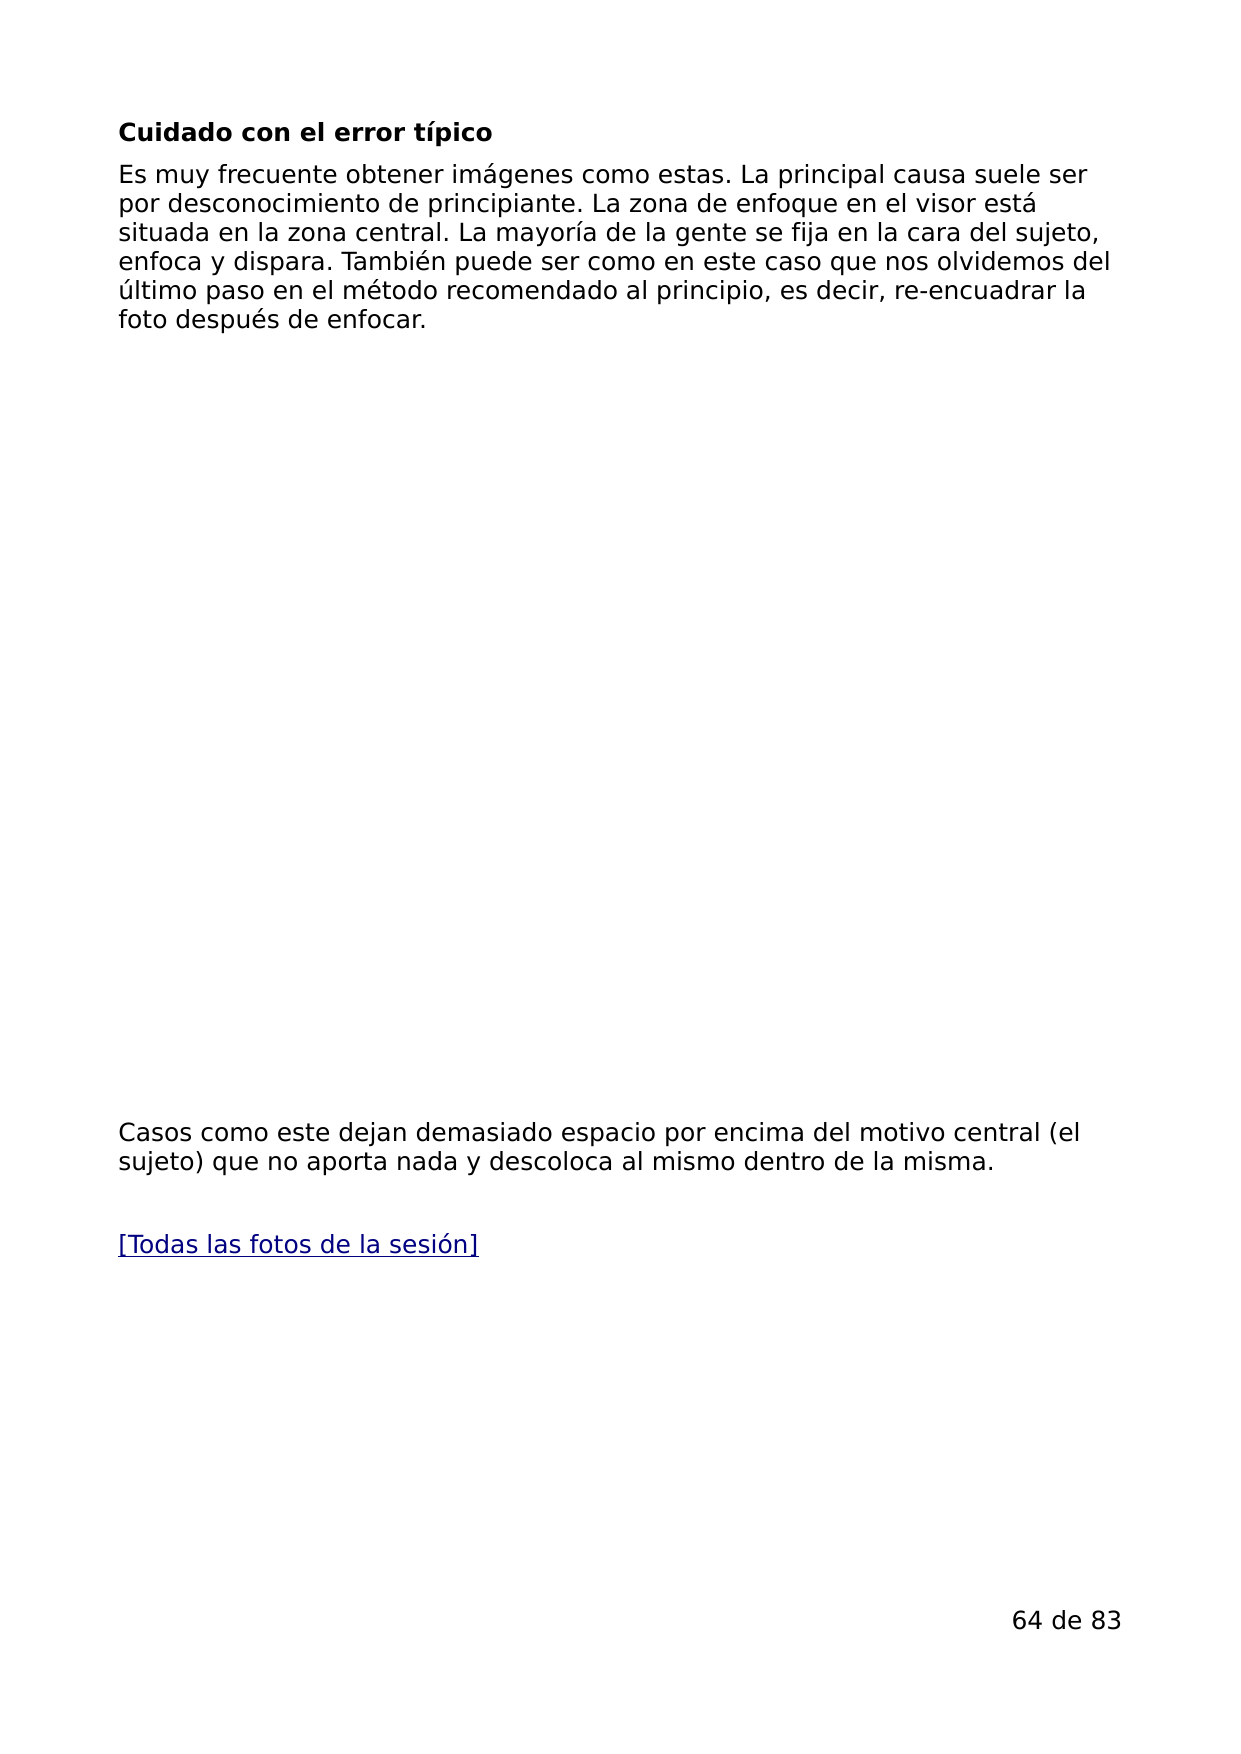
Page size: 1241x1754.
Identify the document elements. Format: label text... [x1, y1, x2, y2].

text Casos como este dejan demasiado espacio por encima del motivo central (el sujeto) que no aporta nada y descoloca al mismo dentro de la misma. [118, 1118, 1122, 1176]
text Cuidado con el error típico [118, 118, 1122, 147]
text [Todas las fotos de la sesión] [118, 1231, 1122, 1260]
text Es muy frecuente obtener imágenes como estas. La principal causa suele ser por desconocimiento de principiante. La zona de enfoque en el visor está situada en la zona central. La mayoría de la gente se fija en la cara del sujeto, enfoca y dispara. También puede ser como en este caso que nos olvidemos del último paso en el método recomendado al principio, es decir, re-encuadrar la foto después de enfocar. [118, 160, 1122, 335]
